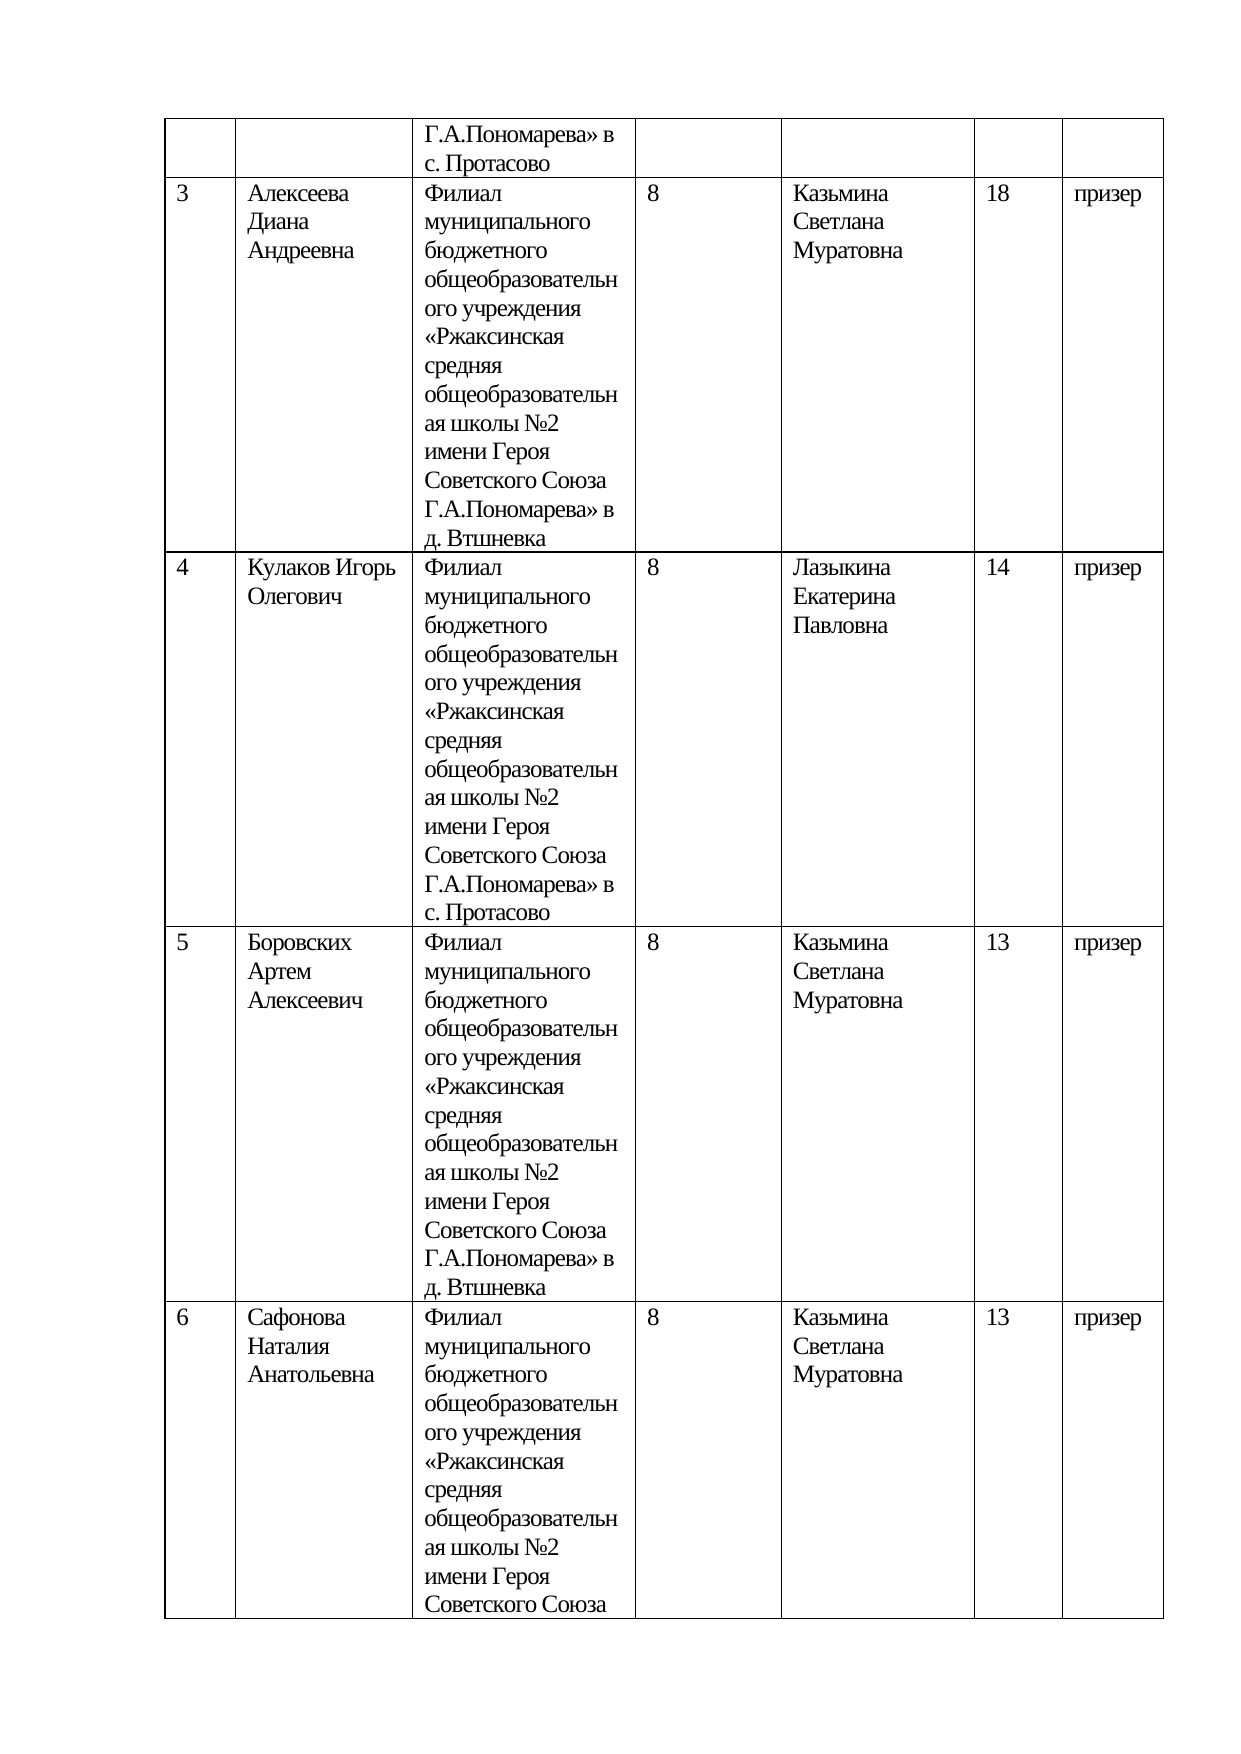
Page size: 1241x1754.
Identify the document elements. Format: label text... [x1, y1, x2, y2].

table_cell Филиал муниципального бюджетного общеобразовательного учреждения «Ржаксинская средняя общеобразовательная школы №2 имени Героя Советского Союза [413, 1302, 635, 1618]
table_cell Филиал муниципального бюджетного общеобразовательного учреждения «Ржаксинская средняя общеобразовательная школы №2 имени Героя Советского Союза Г.А.Пономарева» в д. Втшневка [413, 927, 635, 1301]
table_cell 13 [975, 927, 1062, 1301]
table_cell [166, 119, 235, 177]
table_cell Казьмина Светлана Муратовна [782, 1302, 974, 1618]
table_cell 8 [636, 1302, 781, 1618]
table_cell 6 [166, 1302, 235, 1618]
table_cell Филиал муниципального бюджетного общеобразовательного учреждения «Ржаксинская средняя общеобразовательная школы №2 имени Героя Советского Союза Г.А.Пономарева» в д. Втшневка [413, 178, 635, 551]
table_cell 4 [166, 553, 235, 926]
table_cell [1063, 119, 1163, 177]
table_cell 8 [636, 553, 781, 926]
table_cell Филиал муниципального бюджетного общеобразовательного учреждения «Ржаксинская средняя общеобразовательная школы №2 имени Героя Советского Союза Г.А.Пономарева» в с. Протасово [413, 553, 635, 926]
table_cell Лазыкина Екатерина Павловна [782, 553, 974, 926]
table_cell 8 [636, 178, 781, 551]
table_cell 3 [166, 178, 235, 551]
table_cell [236, 119, 412, 177]
table_cell 18 [975, 178, 1062, 551]
table_cell призер [1063, 178, 1163, 551]
table_cell Г.А.Пономарева» в с. Протасово [413, 119, 635, 177]
table_cell Сафонова Наталия Анатольевна [236, 1302, 412, 1618]
table_cell Казьмина Светлана Муратовна [782, 178, 974, 551]
table_cell Алексеева Диана Андреевна [236, 178, 412, 551]
table_cell 14 [975, 553, 1062, 926]
table_cell призер [1063, 1302, 1163, 1618]
table_cell [975, 119, 1062, 177]
table_cell призер [1063, 553, 1163, 926]
table_cell призер [1063, 927, 1163, 1301]
table_cell Кулаков Игорь Олегович [236, 553, 412, 926]
table_cell Боровских Артем Алексеевич [236, 927, 412, 1301]
table_cell [782, 119, 974, 177]
table_cell Казьмина Светлана Муратовна [782, 927, 974, 1301]
table_cell 5 [166, 927, 235, 1301]
table_cell [636, 119, 781, 177]
table_cell 13 [975, 1302, 1062, 1618]
table_cell 8 [636, 927, 781, 1301]
